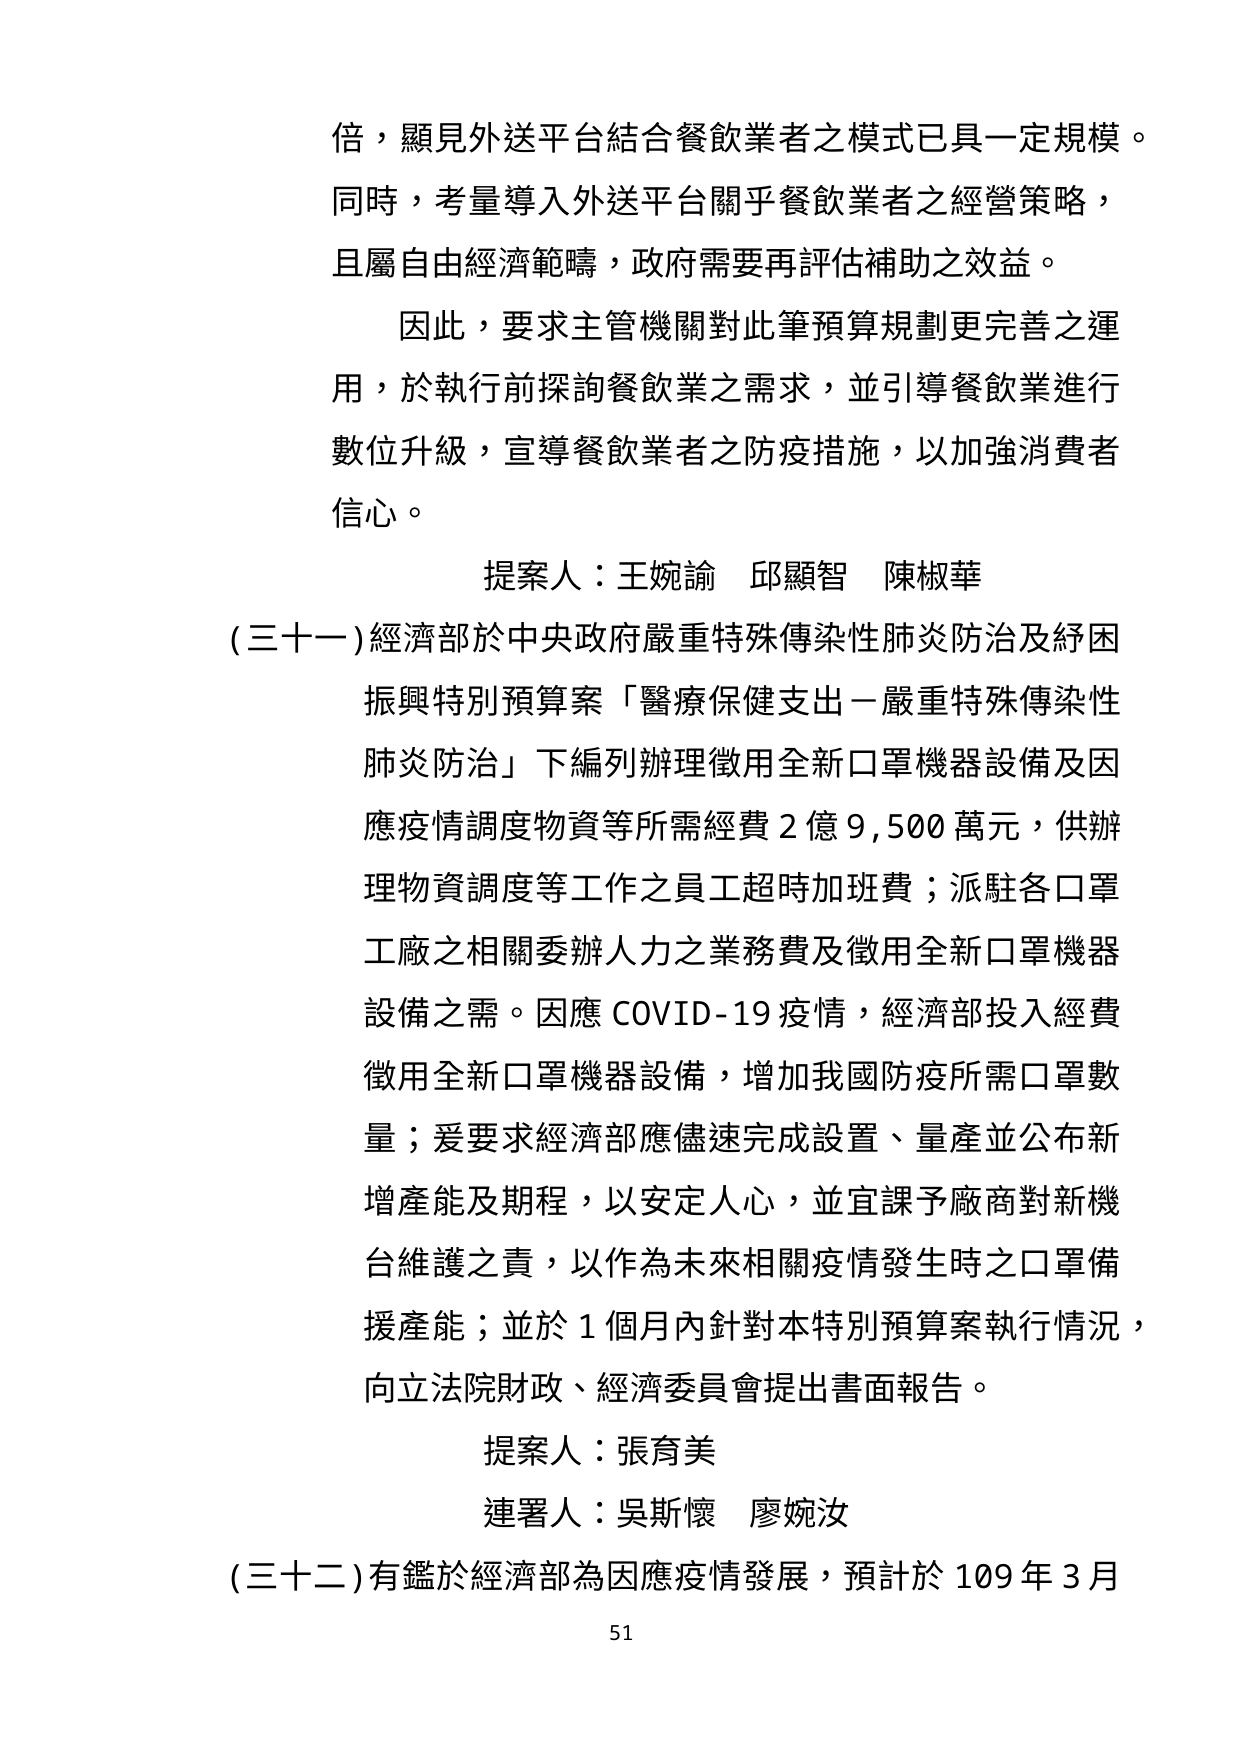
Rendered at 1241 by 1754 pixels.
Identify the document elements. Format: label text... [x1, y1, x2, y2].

text 經濟部雖因考量疫情影響餐飲業及零售業，而欲編列補助輔導業者上外送平台及電商平台。然而，按外送平台業者對外表示，於107年已有近2萬5千家店家上外送平台，108年訂單數更是成長高達三十二倍，顯見外送平台結合餐飲業者之模式已具一定規模。同時，考量導入外送平台關乎餐飲業者之經營策略，且屬自由經濟範疇，政府需要再評估補助之效益。 [331, 94, 1122, 282]
text (三十二)有鑑於經濟部為因應疫情發展，預計於109年3月 [225, 1532, 1122, 1594]
text (三十一)經濟部於中央政府嚴重特殊傳染性肺炎防治及紓困振興特別預算案「醫療保健支出－嚴重特殊傳染性肺炎防治」下編列辦理徵用全新口罩機器設備及因應疫情調度物資等所需經費2億9,500萬元，供辦理物資調度等工作之員工超時加班費；派駐各口罩工廠之相關委辦人力之業務費及徵用全新口罩機器設備之需。因應COVID-19疫情，經濟部投入經費徵用全新口罩機器設備，增加我國防疫所需口罩數量；爰要求經濟部應儘速完成設置、量產並公布新增產能及期程，以安定人心，並宜課予廠商對新機台維護之責，以作為未來相關疫情發生時之口罩備援產能；並於1個月內針對本特別預算案執行情況，向立法院財政、經濟委員會提出書面報告。 [225, 594, 1122, 1407]
text 連署人：吳斯懷 廖婉汝 [483, 1469, 1122, 1532]
text 提案人：張育美 [483, 1407, 1122, 1469]
text 因此，要求主管機關對此筆預算規劃更完善之運用，於執行前探詢餐飲業之需求，並引導餐飲業進行數位升級，宣導餐飲業者之防疫措施，以加強消費者信心。 [331, 282, 1122, 532]
text 提案人：王婉諭 邱顯智 陳椒華 [483, 532, 1122, 594]
